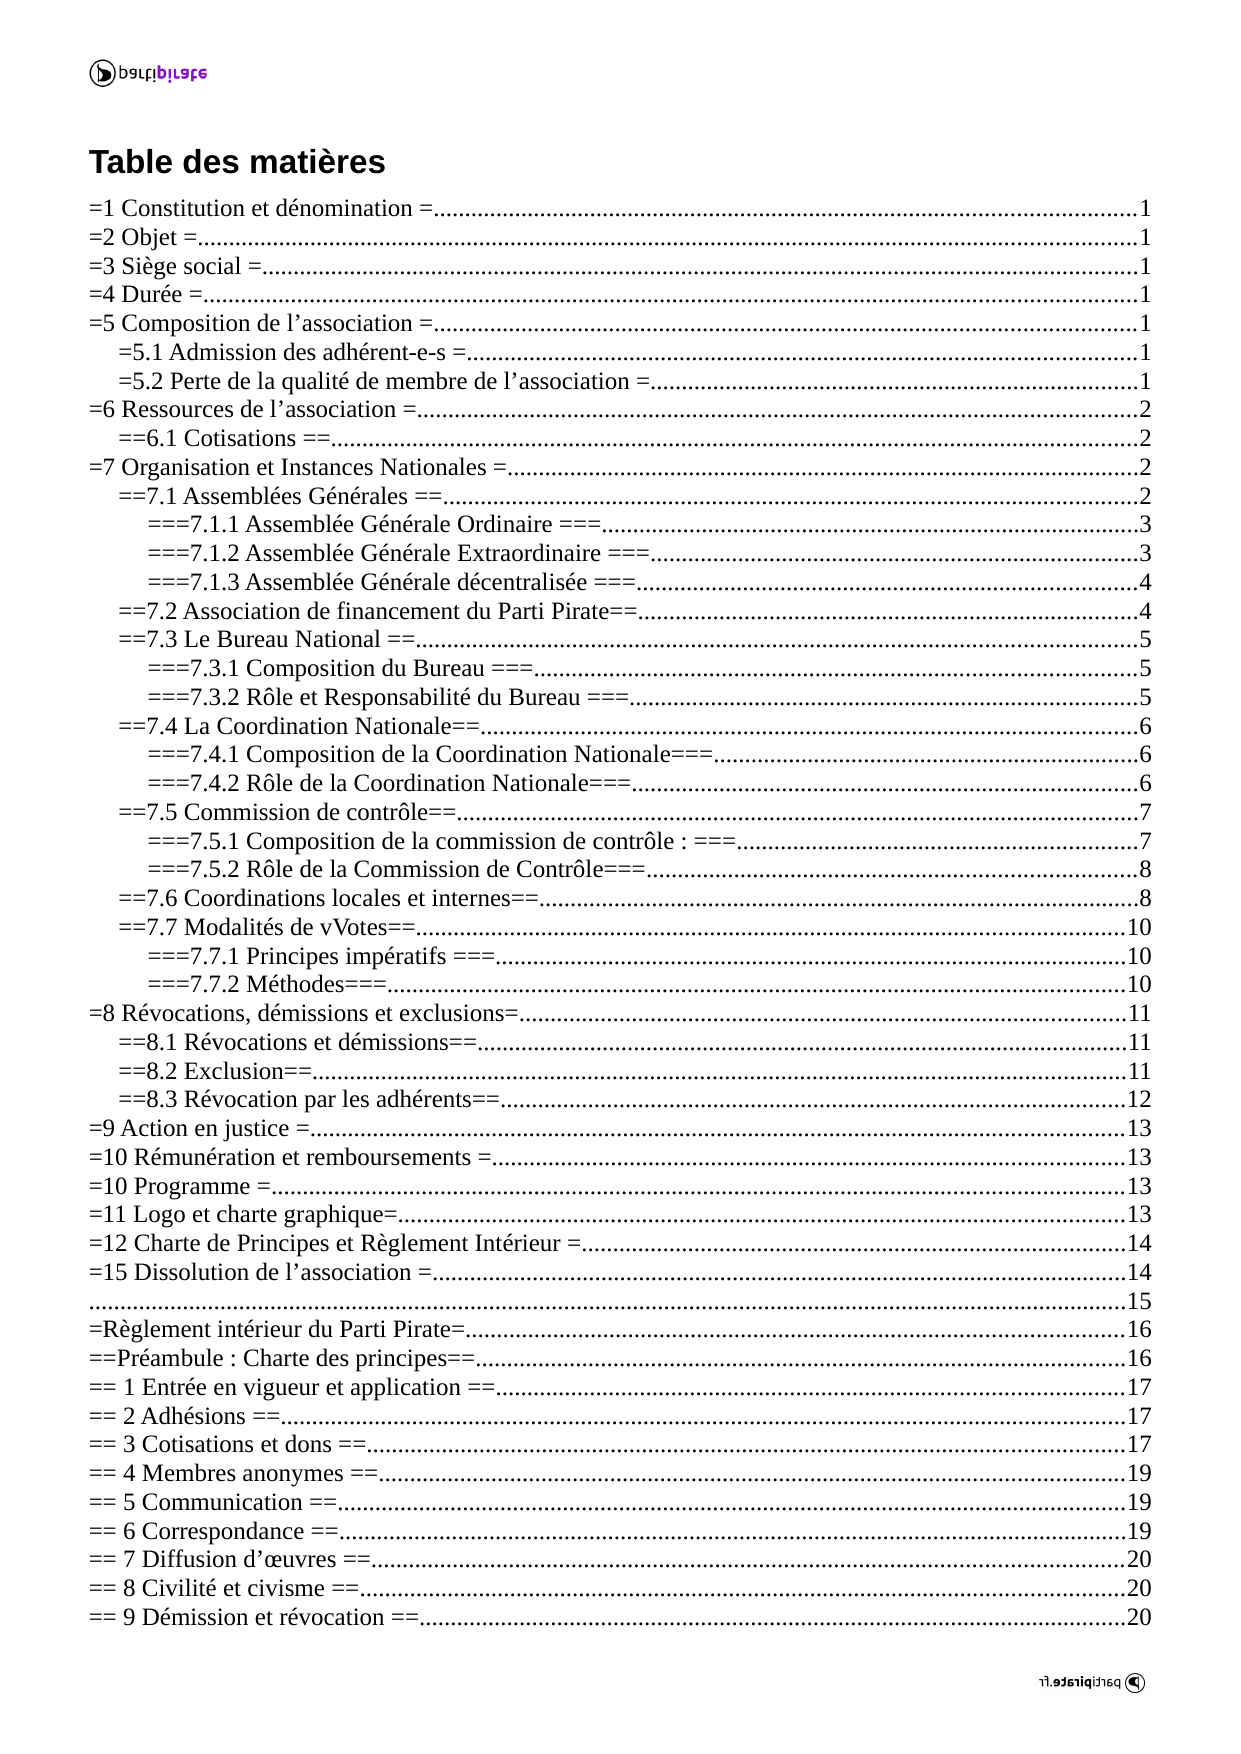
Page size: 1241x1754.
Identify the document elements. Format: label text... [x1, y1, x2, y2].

text =11 Logo et charte graphique= 13 [88, 1199, 1152, 1228]
text ==Préambule : Charte des principes== 16 [88, 1343, 1152, 1372]
subtitle Table des matières [88, 142, 1152, 181]
picture [1033, 1666, 1152, 1700]
text ===7.7.2 Méthodes=== 10 [147, 969, 1152, 998]
text =10 Rémunération et remboursements = 13 [88, 1142, 1152, 1171]
text == 5 Communication == 19 [88, 1487, 1152, 1516]
text 15 [88, 1286, 1152, 1314]
text == 7 Diffusion d’œuvres == 20 [88, 1544, 1152, 1573]
text =6 Ressources de l’association = 2 [88, 394, 1152, 423]
text =Règlement intérieur du Parti Pirate= 16 [88, 1314, 1152, 1343]
text =1 Constitution et dénomination = 1 [88, 193, 1152, 222]
text =5 Composition de l’association = 1 [88, 308, 1152, 337]
text ==7.1 Assemblées Générales == 2 [118, 481, 1152, 509]
text =3 Siège social = 1 [88, 251, 1152, 279]
text ===7.5.1 Composition de la commission de contrôle : === 7 [147, 826, 1152, 854]
text =15 Dissolution de l’association = 14 [88, 1257, 1152, 1286]
text ==7.3 Le Bureau National == 5 [118, 624, 1152, 653]
text ===7.1.2 Assemblée Générale Extraordinaire === 3 [147, 538, 1152, 567]
text =12 Charte de Principes et Règlement Intérieur = 14 [88, 1228, 1152, 1257]
text ==8.2 Exclusion== 11 [118, 1056, 1152, 1084]
text =2 Objet = 1 [88, 222, 1152, 251]
text ==8.3 Révocation par les adhérents== 12 [118, 1084, 1152, 1113]
text ==8.1 Révocations et démissions== 11 [118, 1027, 1152, 1056]
text ==7.6 Coordinations locales et internes== 8 [118, 883, 1152, 912]
text == 6 Correspondance == 19 [88, 1516, 1152, 1544]
text ==7.4 La Coordination Nationale== 6 [118, 711, 1152, 739]
text =5.1 Admission des adhérent-e-s = 1 [118, 337, 1152, 366]
text ===7.4.1 Composition de la Coordination Nationale=== 6 [147, 739, 1152, 768]
text ===7.3.2 Rôle et Responsabilité du Bureau === 5 [147, 682, 1152, 711]
text ===7.4.2 Rôle de la Coordination Nationale=== 6 [147, 768, 1152, 797]
text ==7.7 Modalités de vVotes== 10 [118, 912, 1152, 941]
picture [88, 59, 207, 88]
text =8 Révocations, démissions et exclusions= 11 [88, 998, 1152, 1027]
text ==6.1 Cotisations == 2 [118, 423, 1152, 452]
text ===7.1.1 Assemblée Générale Ordinaire === 3 [147, 509, 1152, 538]
text =4 Durée = 1 [88, 279, 1152, 308]
text ==7.2 Association de financement du Parti Pirate== 4 [118, 596, 1152, 624]
text == 9 Démission et révocation == 20 [88, 1602, 1152, 1631]
text ===7.5.2 Rôle de la Commission de Contrôle=== 8 [147, 854, 1152, 883]
text =7 Organisation et Instances Nationales = 2 [88, 452, 1152, 481]
text == 1 Entrée en vigueur et application == 17 [88, 1372, 1152, 1401]
text == 3 Cotisations et dons == 17 [88, 1429, 1152, 1458]
text ===7.1.3 Assemblée Générale décentralisée === 4 [147, 567, 1152, 596]
text =9 Action en justice = 13 [88, 1113, 1152, 1142]
text == 2 Adhésions == 17 [88, 1401, 1152, 1429]
text ===7.7.1 Principes impératifs === 10 [147, 941, 1152, 969]
text == 4 Membres anonymes == 19 [88, 1458, 1152, 1487]
text ===7.3.1 Composition du Bureau === 5 [147, 653, 1152, 682]
text ==7.5 Commission de contrôle== 7 [118, 797, 1152, 826]
text == 8 Civilité et civisme == 20 [88, 1573, 1152, 1602]
text =10 Programme = 13 [88, 1171, 1152, 1199]
text =5.2 Perte de la qualité de membre de l’association = 1 [118, 366, 1152, 394]
